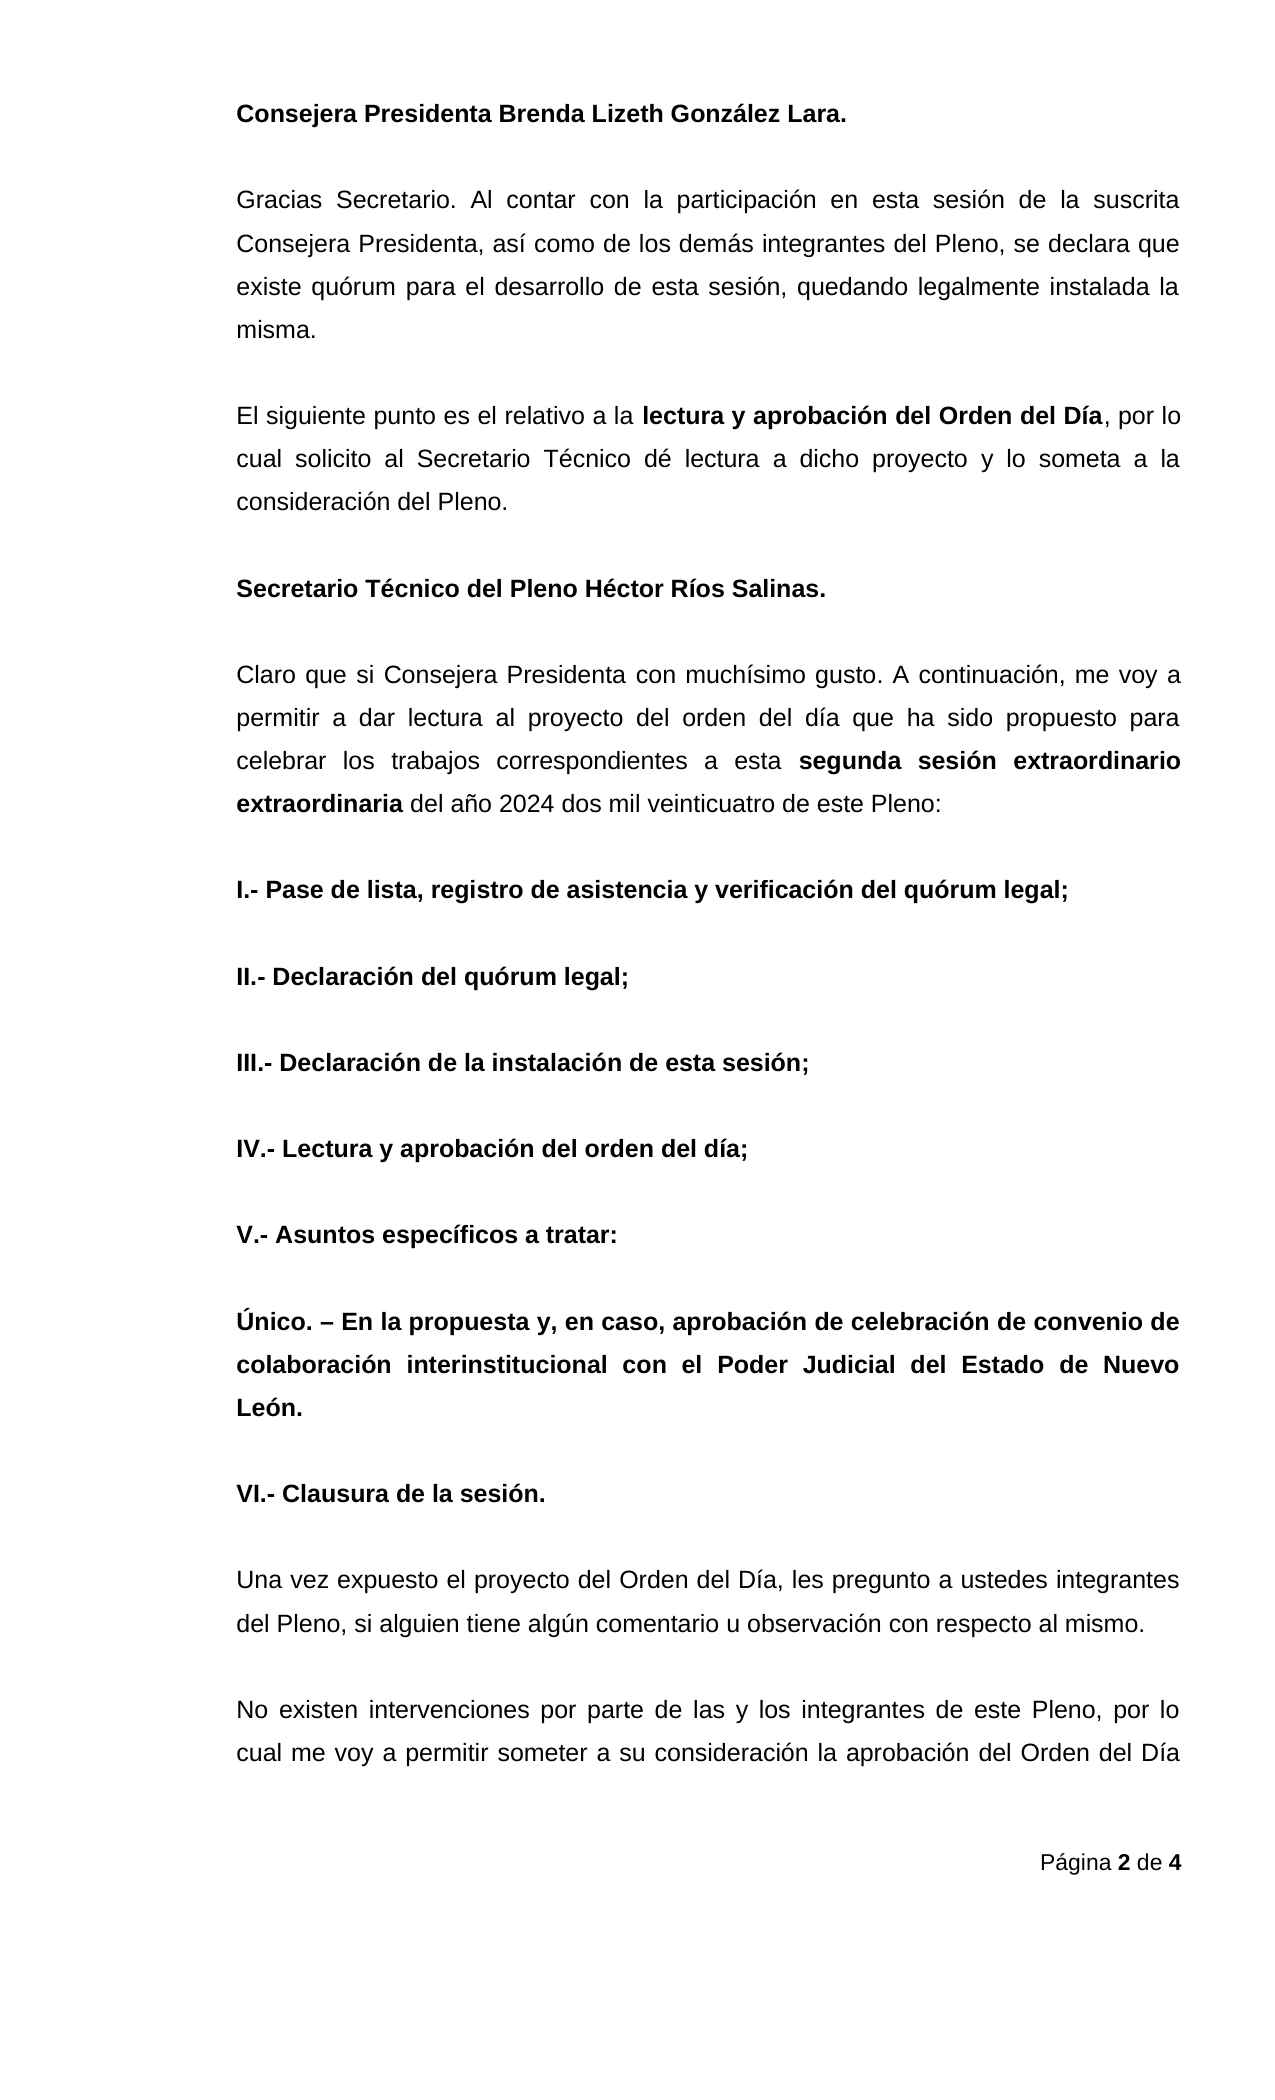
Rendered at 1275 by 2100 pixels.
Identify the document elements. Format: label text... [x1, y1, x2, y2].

text II.- Declaración del quórum legal; [236, 962, 1181, 991]
text Consejera Presidenta Brenda Lizeth González Lara. [236, 99, 1181, 128]
text I.- Pase de lista, registro de asistencia y verificación del quórum legal; [236, 876, 1181, 904]
text Secretario Técnico del Pleno Héctor Ríos Salinas. [236, 574, 1181, 602]
text Gracias Secretario. Al contar con la participación en esta sesión de la suscrita Consejera Presidenta, así como de los demás integrantes del Pleno, se declara que existe quórum para el desarrollo de esta sesión, quedando legalmente instalada la misma. [236, 186, 1181, 344]
text Claro que si Consejera Presidenta con muchísimo gusto. A continuación, me voy a permitir a dar lectura al proyecto del orden del día que ha sido propuesto para celebrar los trabajos correspondientes a esta segunda sesión extraordinario extraordinaria del año 2024 dos mil veinticuatro de este Pleno: [236, 660, 1181, 818]
text Único. – En la propuesta y, en caso, aprobación de celebración de convenio de colaboración interinstitucional con el Poder Judicial del Estado de Nuevo León. [236, 1307, 1181, 1422]
text No existen intervenciones por parte de las y los integrantes de este Pleno, por lo cual me voy a permitir someter a su consideración la aprobación del Orden del Día [236, 1695, 1181, 1767]
text El siguiente punto es el relativo a la lectura y aprobación del Orden del Día, por lo cual solicito al Secretario Técnico dé lectura a dicho proyecto y lo someta a la consideración del Pleno. [236, 401, 1181, 516]
text VI.- Clausura de la sesión. [236, 1479, 1181, 1508]
text Una vez expuesto el proyecto del Orden del Día, les pregunto a ustedes integrantes del Pleno, si alguien tiene algún comentario u observación con respecto al mismo. [236, 1566, 1181, 1637]
text III.- Declaración de la instalación de esta sesión; [236, 1048, 1181, 1077]
text V.- Asuntos específicos a tratar: [236, 1221, 1181, 1249]
text IV.- Lectura y aprobación del orden del día; [236, 1134, 1181, 1163]
